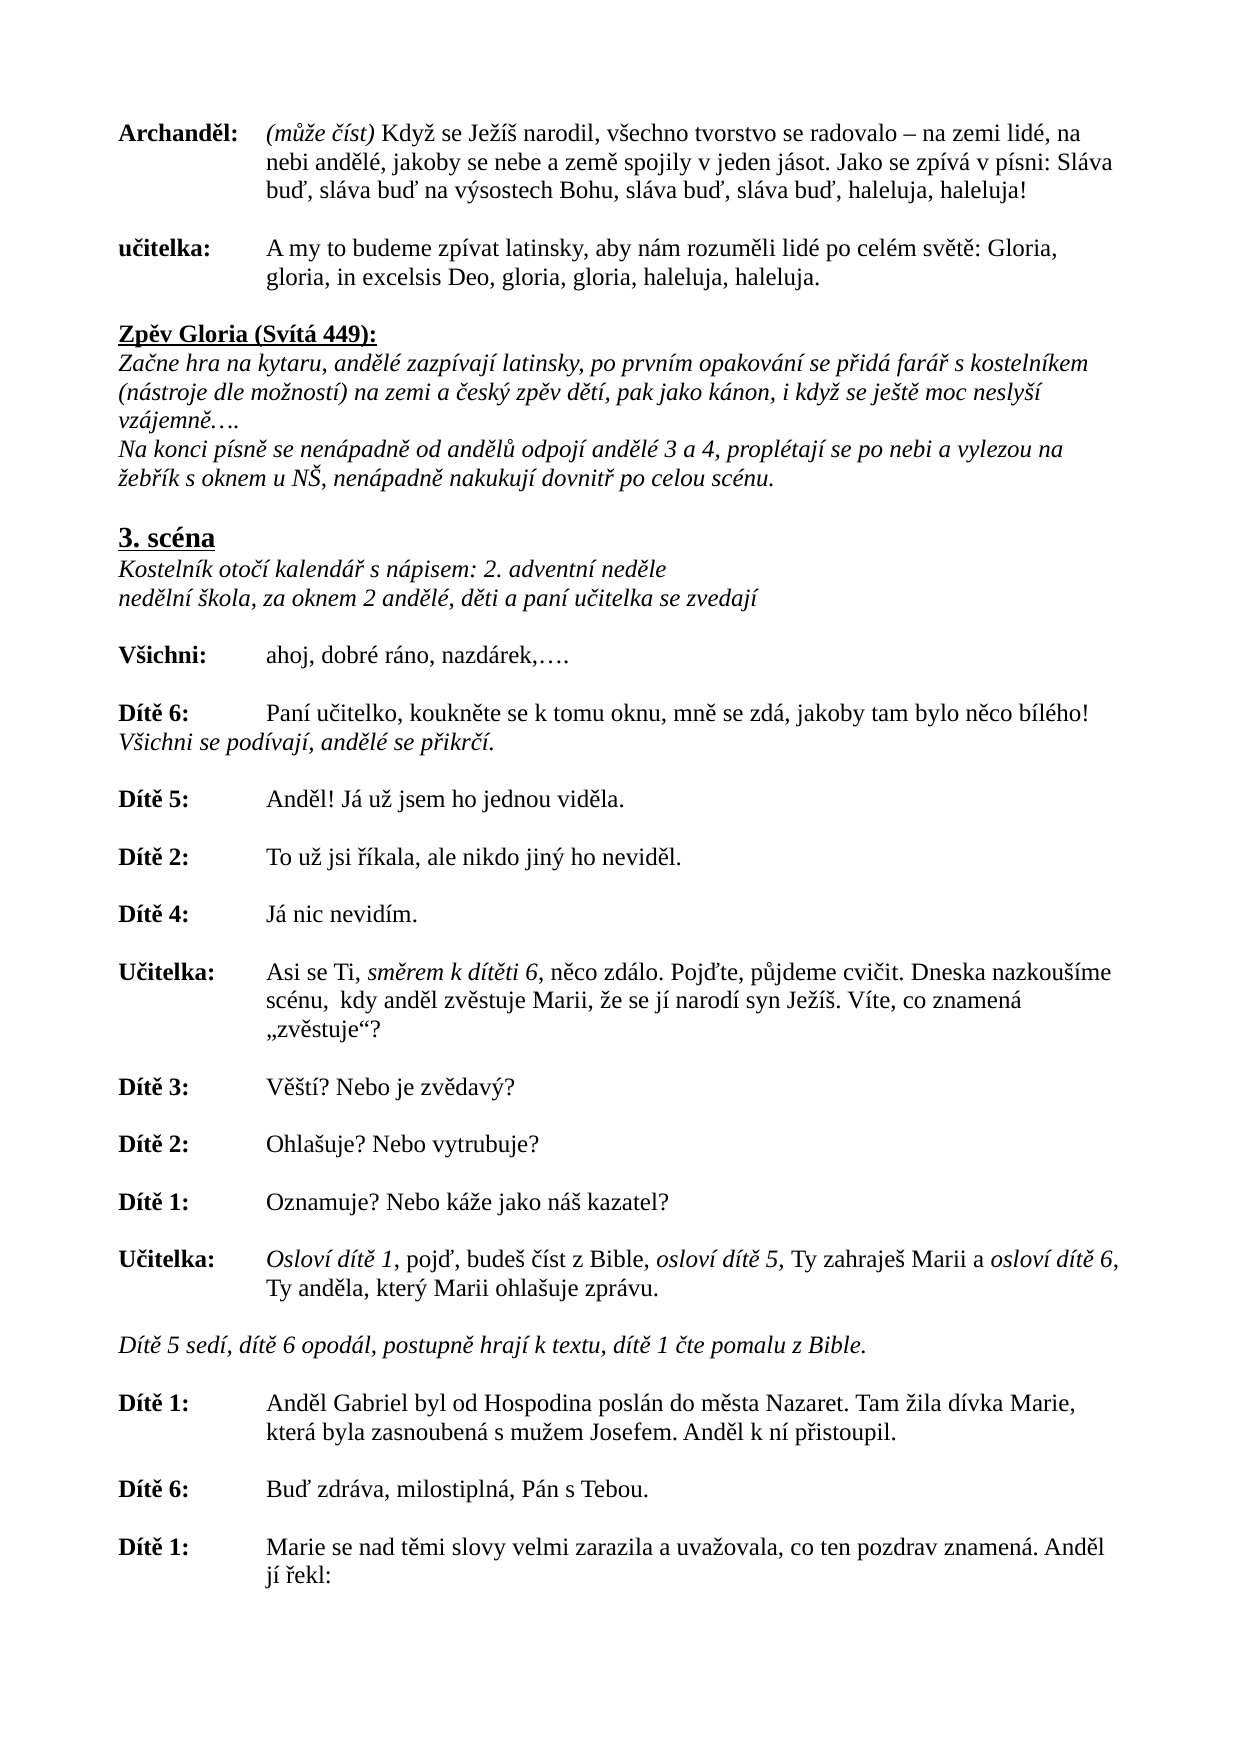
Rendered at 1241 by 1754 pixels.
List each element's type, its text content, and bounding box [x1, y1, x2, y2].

text Začne hra na kytaru, andělé zazpívají latinsky, po prvním opakování se přidá farář s kostelníkem (nástroje dle možností) na zemi a český zpěv dětí, pak jako kánon, i když se ještě moc neslyší vzájemně…. [118, 348, 1122, 434]
text Na konci písně se nenápadně od andělů odpojí andělé 3 a 4, proplétají se po nebi a vylezou na žebřík s oknem u NŠ, nenápadně nakukují dovnitř po celou scénu. [118, 434, 1122, 492]
text Všichni: ahoj, dobré ráno, nazdárek,…. [118, 640, 1122, 669]
text 3. scéna [118, 521, 1122, 554]
text Dítě 6: Paní učitelko, koukněte se k tomu oknu, mně se zdá, jakoby tam bylo něco bílého! [118, 698, 1122, 727]
text Učitelka: Osloví dítě 1, pojď, budeš číst z Bible, osloví dítě 5, Ty zahraješ Marii a osloví dítě 6, Ty anděla, který Marii ohlašuje zprávu. [118, 1244, 1122, 1302]
text Archanděl: (může číst) Když se Ježíš narodil, všechno tvorstvo se radovalo – na zemi lidé, na nebi andělé, jakoby se nebe a země spojily v jeden jásot. Jako se zpívá v písni: Sláva buď, sláva buď na výsostech Bohu, sláva buď, sláva buď, haleluja, haleluja! [118, 118, 1122, 204]
text učitelka: A my to budeme zpívat latinsky, aby nám rozuměli lidé po celém světě: Gloria, gloria, in excelsis Deo, gloria, gloria, haleluja, haleluja. [118, 233, 1122, 291]
text Kostelník otočí kalendář s nápisem: 2. adventní neděle [118, 554, 1122, 583]
text Učitelka: Asi se Ti, směrem k dítěti 6, něco zdálo. Pojďte, půjdeme cvičit. Dneska nazkoušíme scénu, kdy anděl zvěstuje Marii, že se jí narodí syn Ježíš. Víte, co znamená „zvěstuje“? [118, 957, 1122, 1043]
text Všichni se podívají, andělé se přikrčí. [118, 727, 1122, 755]
text Dítě 2: To už jsi říkala, ale nikdo jiný ho neviděl. [118, 842, 1122, 870]
text Dítě 1: Marie se nad těmi slovy velmi zarazila a uvažovala, co ten pozdrav znamená. Anděl jí řekl: [118, 1532, 1122, 1589]
text Dítě 4: Já nic nevidím. [118, 899, 1122, 928]
text Dítě 1: Oznamuje? Nebo káže jako náš kazatel? [118, 1187, 1122, 1215]
text Dítě 5 sedí, dítě 6 opodál, postupně hrají k textu, dítě 1 čte pomalu z Bible. [118, 1330, 1122, 1359]
text nedělní škola, za oknem 2 andělé, děti a paní učitelka se zvedají [118, 583, 1122, 612]
text Dítě 5: Anděl! Já už jsem ho jednou viděla. [118, 784, 1122, 813]
text Dítě 6: Buď zdráva, milostiplná, Pán s Tebou. [118, 1474, 1122, 1503]
text Zpěv Gloria (Svítá 449): [118, 319, 1122, 348]
text Dítě 1: Anděl Gabriel byl od Hospodina poslán do města Nazaret. Tam žila dívka Marie, která byla zasnoubená s mužem Josefem. Anděl k ní přistoupil. [118, 1388, 1122, 1445]
text Dítě 3: Věští? Nebo je zvědavý? [118, 1072, 1122, 1100]
text Dítě 2: Ohlašuje? Nebo vytrubuje? [118, 1129, 1122, 1158]
